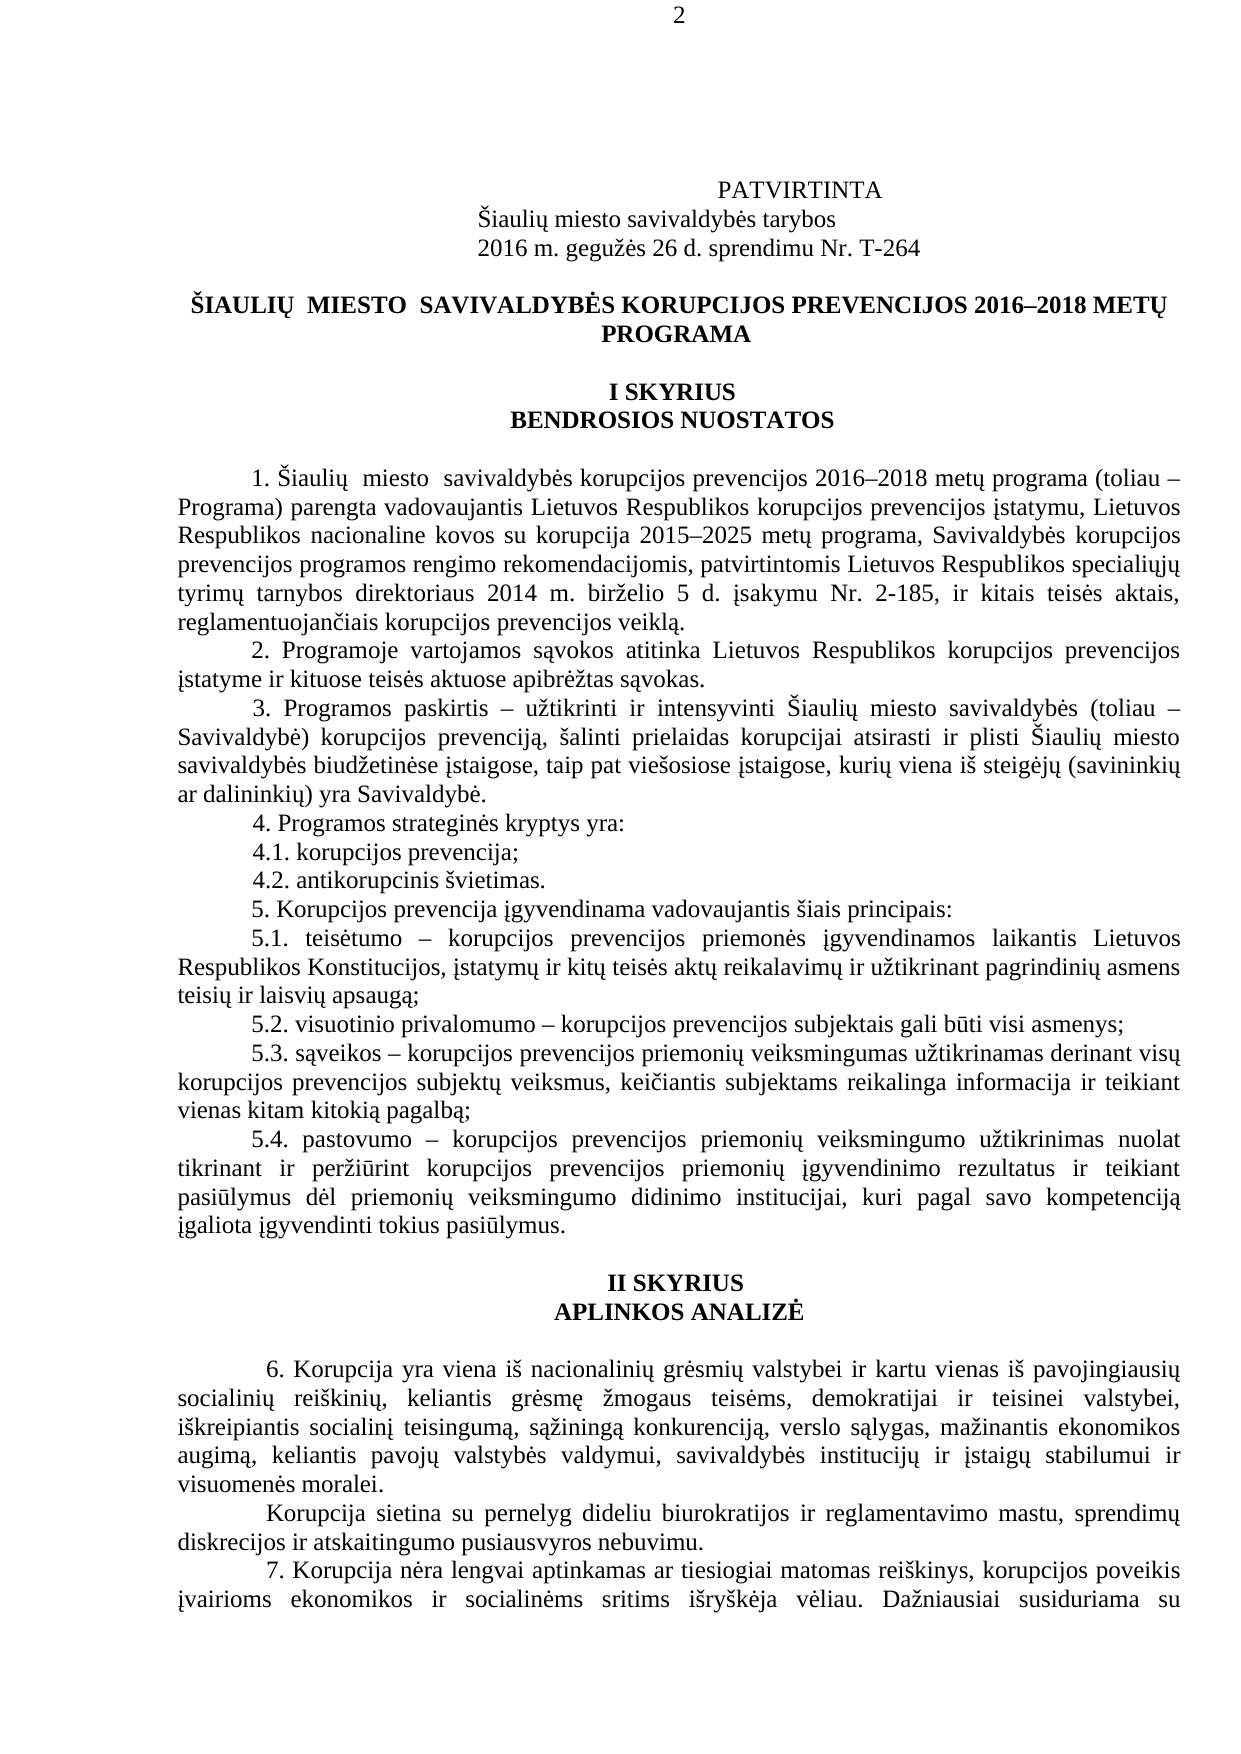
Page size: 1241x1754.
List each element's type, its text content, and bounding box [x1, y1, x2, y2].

text BENDROSIOS NUOSTATOS [177, 406, 1174, 434]
text 3. Programos paskirtis – užtikrinti ir intensyvinti Šiaulių miesto savivaldybės (toliau – Savivaldybė) korupcijos prevenciją, šalinti prielaidas korupcijai atsirasti ir plisti Šiaulių miesto savivaldybės biudžetinėse įstaigose, taip pat viešosiose įstaigose, kurių viena iš steigėjų (savininkių ar dalininkių) yra Savivaldybė. [177, 693, 1181, 808]
text Korupcija sietina su pernelyg dideliu biurokratijos ir reglamentavimo mastu, sprendimų diskrecijos ir atskaitingumo pusiausvyros nebuvimu. [177, 1498, 1181, 1556]
text II SKYRIUS [177, 1268, 1174, 1297]
text 4.2. antikorupcinis švietimas. [177, 866, 1181, 894]
text APLINKOS ANALIZĖ [177, 1297, 1181, 1326]
text 5.3. sąveikos – korupcijos prevencijos priemonių veiksmingumas užtikrinamas derinant visų korupcijos prevencijos subjektų veiksmus, keičiantis subjektams reikalinga informacija ir teikiant vienas kitam kitokią pagalbą; [177, 1038, 1181, 1124]
text 7. Korupcija nėra lengvai aptinkamas ar tiesiogiai matomas reiškinys, korupcijos poveikis įvairioms ekonomikos ir socialinėms sritims išryškėja vėliau. Dažniausiai susiduriama su [177, 1556, 1181, 1613]
text 2. Programoje vartojamos sąvokos atitinka Lietuvos Respublikos korupcijos prevencijos įstatyme ir kituose teisės aktuose apibrėžtas sąvokas. [177, 636, 1181, 693]
text ŠIAULIŲ MIESTO SAVIVALDYBĖS KORUPCIJOS PREVENCIJOS 2016–2018 METŲ PROGRAMA [177, 291, 1181, 348]
text 5.1. teisėtumo – korupcijos prevencijos priemonės įgyvendinamos laikantis Lietuvos Respublikos Konstitucijos, įstatymų ir kitų teisės aktų reikalavimų ir užtikrinant pagrindinių asmens teisių ir laisvių apsaugą; [177, 923, 1181, 1009]
text 2016 m. gegužės 26 d. sprendimu Nr. T-264 [177, 233, 1181, 262]
text 4. Programos strateginės kryptys yra: [177, 808, 1181, 837]
text 4.1. korupcijos prevencija; [177, 837, 1181, 866]
text 5.4. pastovumo – korupcijos prevencijos priemonių veiksmingumo užtikrinimas nuolat tikrinant ir peržiūrint korupcijos prevencijos priemonių įgyvendinimo rezultatus ir teikiant pasiūlymus dėl priemonių veiksmingumo didinimo institucijai, kuri pagal savo kompetenciją įgaliota įgyvendinti tokius pasiūlymus. [177, 1124, 1181, 1239]
text 5.2. visuotinio privalomumo – korupcijos prevencijos subjektais gali būti visi asmenys; [177, 1009, 1181, 1038]
text PATVIRTINTA [582, 176, 1181, 204]
text Šiaulių miesto savivaldybės tarybos [177, 204, 1181, 233]
text 6. Korupcija yra viena iš nacionalinių grėsmių valstybei ir kartu vienas iš pavojingiausių socialinių reiškinių, keliantis grėsmę žmogaus teisėms, demokratijai ir teisinei valstybei, iškreipiantis socialinį teisingumą, sąžiningą konkurenciją, verslo sąlygas, mažinantis ekonomikos augimą, keliantis pavojų valstybės valdymui, savivaldybės institucijų ir įstaigų stabilumui ir visuomenės moralei. [177, 1354, 1181, 1498]
text I SKYRIUS [177, 377, 1174, 406]
text 1. Šiaulių miesto savivaldybės korupcijos prevencijos 2016–2018 metų programa (toliau – Programa) parengta vadovaujantis Lietuvos Respublikos korupcijos prevencijos įstatymu, Lietuvos Respublikos nacionaline kovos su korupcija 2015–2025 metų programa, Savivaldybės korupcijos prevencijos programos rengimo rekomendacijomis, patvirtintomis Lietuvos Respublikos specialiųjų tyrimų tarnybos direktoriaus 2014 m. birželio 5 d. įsakymu Nr. 2-185, ir kitais teisės aktais, reglamentuojančiais korupcijos prevencijos veiklą. [177, 463, 1181, 636]
text 5. Korupcijos prevencija įgyvendinama vadovaujantis šiais principais: [177, 894, 1181, 923]
